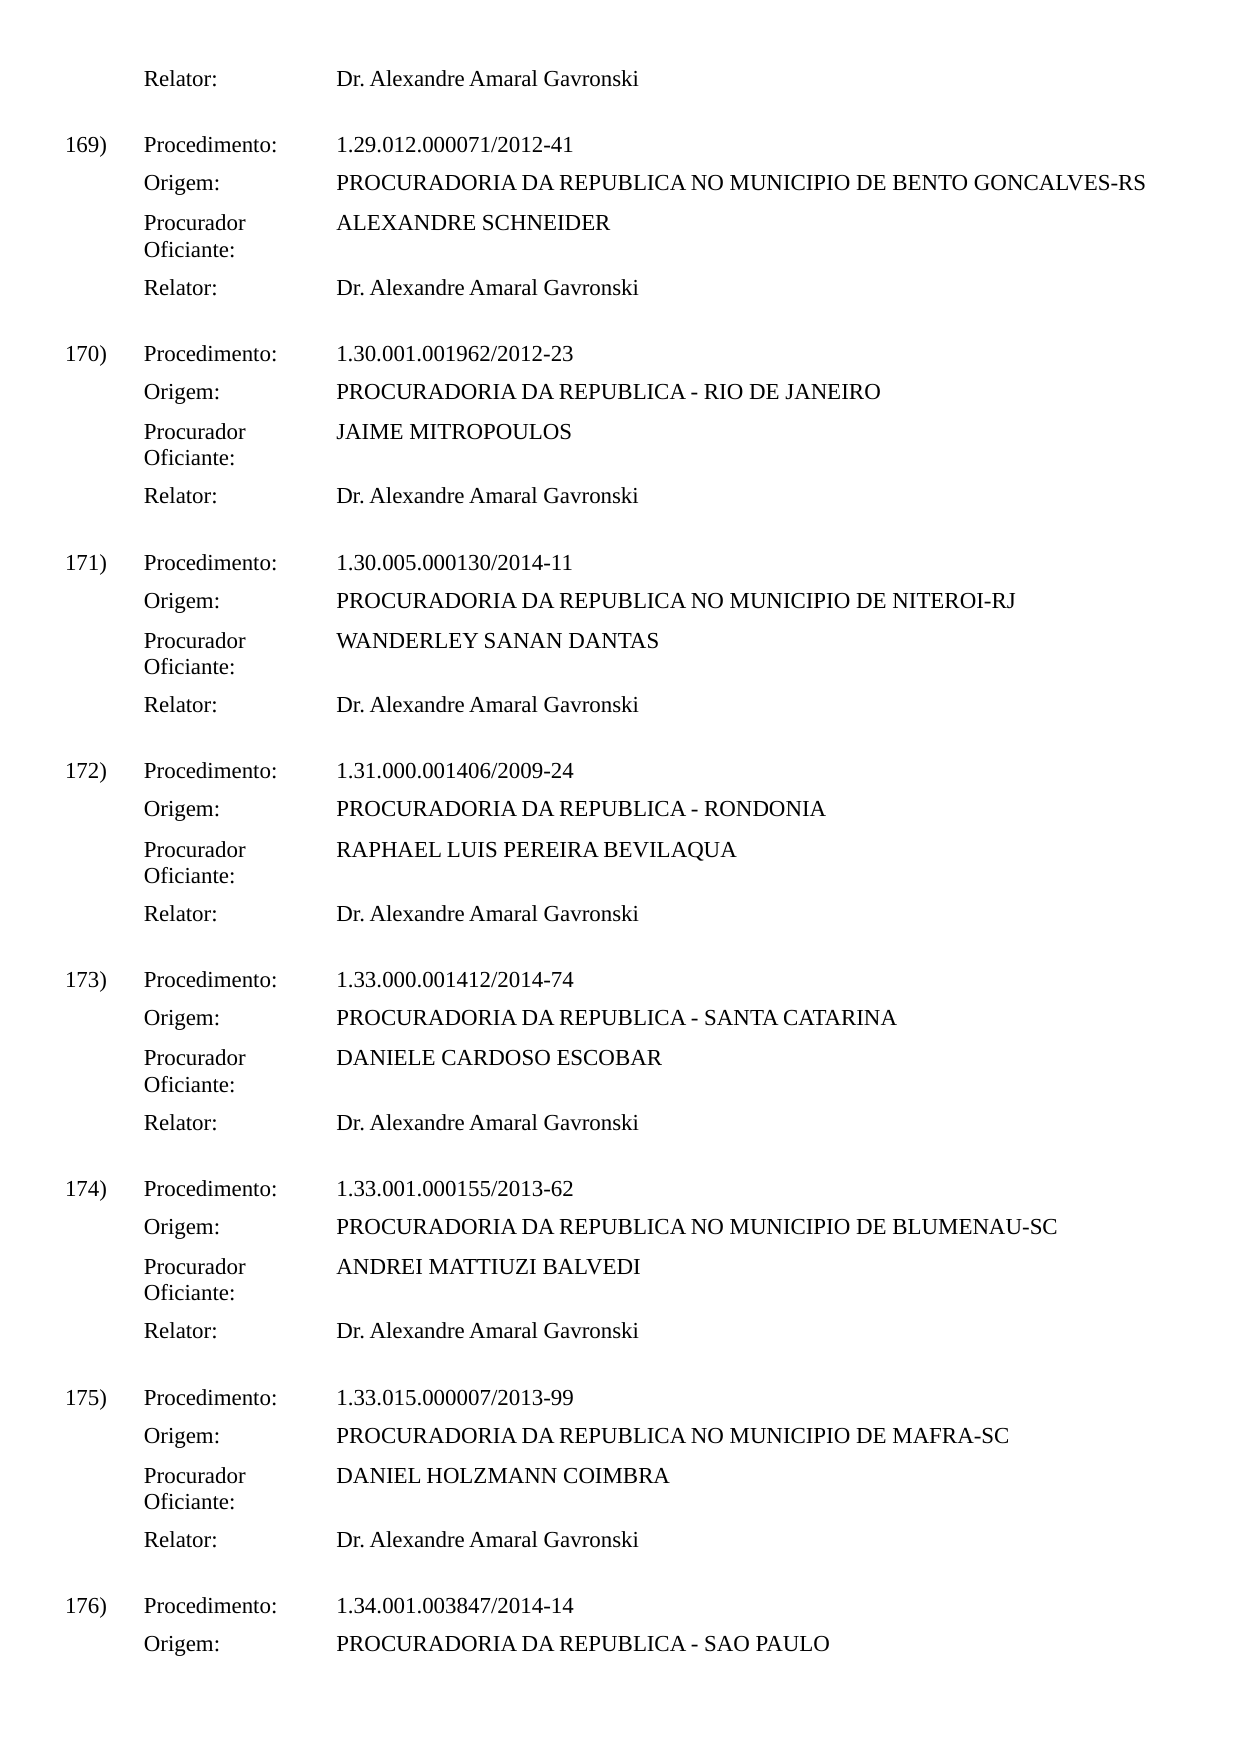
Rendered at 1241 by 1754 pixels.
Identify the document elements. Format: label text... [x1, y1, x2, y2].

table_cell [59, 1625, 138, 1665]
table_cell [59, 1456, 138, 1520]
table_cell Dr. Alexandre Amaral Gavronski [330, 894, 1181, 934]
table_cell [59, 790, 138, 830]
table_cell [59, 581, 138, 621]
table_cell PROCURADORIA DA REPUBLICA - SANTA CATARINA [330, 999, 1181, 1039]
table_cell Dr. Alexandre Amaral Gavronski [330, 1103, 1181, 1143]
table_header Procedimento: [138, 1169, 330, 1207]
table_cell [59, 268, 138, 308]
table_header Procedimento: [138, 543, 330, 581]
table_cell JAIME MITROPOULOS [330, 413, 1181, 477]
table_cell Dr. Alexandre Amaral Gavronski [330, 1312, 1181, 1352]
table_cell PROCURADORIA DA REPUBLICA - RONDONIA [330, 790, 1181, 830]
table_header 1.33.000.001412/2014-74 [330, 961, 1181, 998]
table_header Procedimento: [138, 752, 330, 790]
table_cell Relator: [138, 894, 330, 934]
table_cell [59, 477, 138, 517]
table_cell Dr. Alexandre Amaral Gavronski [330, 477, 1181, 517]
table_header 174) [59, 1169, 138, 1207]
table_header 169) [59, 126, 138, 163]
table_cell Origem: [138, 999, 330, 1039]
table_header 172) [59, 752, 138, 790]
table_header 175) [59, 1378, 138, 1416]
table_header 1.29.012.000071/2012-41 [330, 126, 1181, 163]
table_cell Dr. Alexandre Amaral Gavronski [330, 268, 1181, 308]
table_header 173) [59, 961, 138, 998]
table_cell Relator: [138, 1520, 330, 1561]
table_cell Procurador Oficiante: [138, 1039, 330, 1103]
table_cell [59, 59, 138, 99]
table_cell ALEXANDRE SCHNEIDER [330, 204, 1181, 268]
table_header 171) [59, 543, 138, 581]
table_cell Procurador Oficiante: [138, 204, 330, 268]
table_cell Relator: [138, 1312, 330, 1352]
table_cell Procurador Oficiante: [138, 1248, 330, 1312]
table_cell [59, 621, 138, 685]
table_cell PROCURADORIA DA REPUBLICA NO MUNICIPIO DE NITEROI-RJ [330, 581, 1181, 621]
table_cell Procurador Oficiante: [138, 1456, 330, 1520]
table_cell [59, 1312, 138, 1352]
table_cell Relator: [138, 685, 330, 726]
table_cell Origem: [138, 164, 330, 204]
table_cell [59, 999, 138, 1039]
table_cell PROCURADORIA DA REPUBLICA - RIO DE JANEIRO [330, 372, 1181, 412]
table_header Procedimento: [138, 961, 330, 998]
table_cell Procurador Oficiante: [138, 830, 330, 894]
table_cell [59, 413, 138, 477]
table_cell Procurador Oficiante: [138, 413, 330, 477]
table_cell Origem: [138, 372, 330, 412]
table_cell ANDREI MATTIUZI BALVEDI [330, 1248, 1181, 1312]
table_cell [59, 830, 138, 894]
table_cell Relator: [138, 59, 330, 99]
table_header 1.33.001.000155/2013-62 [330, 1169, 1181, 1207]
table_cell [59, 204, 138, 268]
table_cell PROCURADORIA DA REPUBLICA NO MUNICIPIO DE MAFRA-SC [330, 1416, 1181, 1456]
table_cell Relator: [138, 268, 330, 308]
table_cell PROCURADORIA DA REPUBLICA NO MUNICIPIO DE BLUMENAU-SC [330, 1207, 1181, 1247]
table_header 170) [59, 334, 138, 372]
table_header 1.33.015.000007/2013-99 [330, 1378, 1181, 1416]
table_cell Origem: [138, 1625, 330, 1665]
table_cell [59, 1207, 138, 1247]
table_header Procedimento: [138, 1378, 330, 1416]
table_cell [59, 1248, 138, 1312]
table_header 1.30.005.000130/2014-11 [330, 543, 1181, 581]
table_cell [59, 164, 138, 204]
table_header Procedimento: [138, 1587, 330, 1625]
table_cell RAPHAEL LUIS PEREIRA BEVILAQUA [330, 830, 1181, 894]
table_cell Origem: [138, 1207, 330, 1247]
table_cell [59, 1039, 138, 1103]
table_cell [59, 685, 138, 726]
table_cell DANIELE CARDOSO ESCOBAR [330, 1039, 1181, 1103]
table_cell Procurador Oficiante: [138, 621, 330, 685]
table_cell PROCURADORIA DA REPUBLICA - SAO PAULO [330, 1625, 1181, 1665]
table_cell [59, 1416, 138, 1456]
table_cell Dr. Alexandre Amaral Gavronski [330, 1520, 1181, 1561]
table_cell WANDERLEY SANAN DANTAS [330, 621, 1181, 685]
table_header 1.30.001.001962/2012-23 [330, 334, 1181, 372]
table_header 176) [59, 1587, 138, 1625]
table_cell Relator: [138, 1103, 330, 1143]
table_cell Dr. Alexandre Amaral Gavronski [330, 59, 1181, 99]
table_header Procedimento: [138, 334, 330, 372]
table_header 1.31.000.001406/2009-24 [330, 752, 1181, 790]
table_cell Origem: [138, 790, 330, 830]
table_cell [59, 1103, 138, 1143]
table_cell [59, 894, 138, 934]
table_cell Relator: [138, 477, 330, 517]
table_header Procedimento: [138, 126, 330, 163]
table_header 1.34.001.003847/2014-14 [330, 1587, 1181, 1625]
table_cell [59, 372, 138, 412]
table_cell [59, 1520, 138, 1561]
table_cell Origem: [138, 581, 330, 621]
table_cell DANIEL HOLZMANN COIMBRA [330, 1456, 1181, 1520]
table_cell PROCURADORIA DA REPUBLICA NO MUNICIPIO DE BENTO GONCALVES-RS [330, 164, 1181, 204]
table_cell Dr. Alexandre Amaral Gavronski [330, 685, 1181, 726]
table_cell Origem: [138, 1416, 330, 1456]
